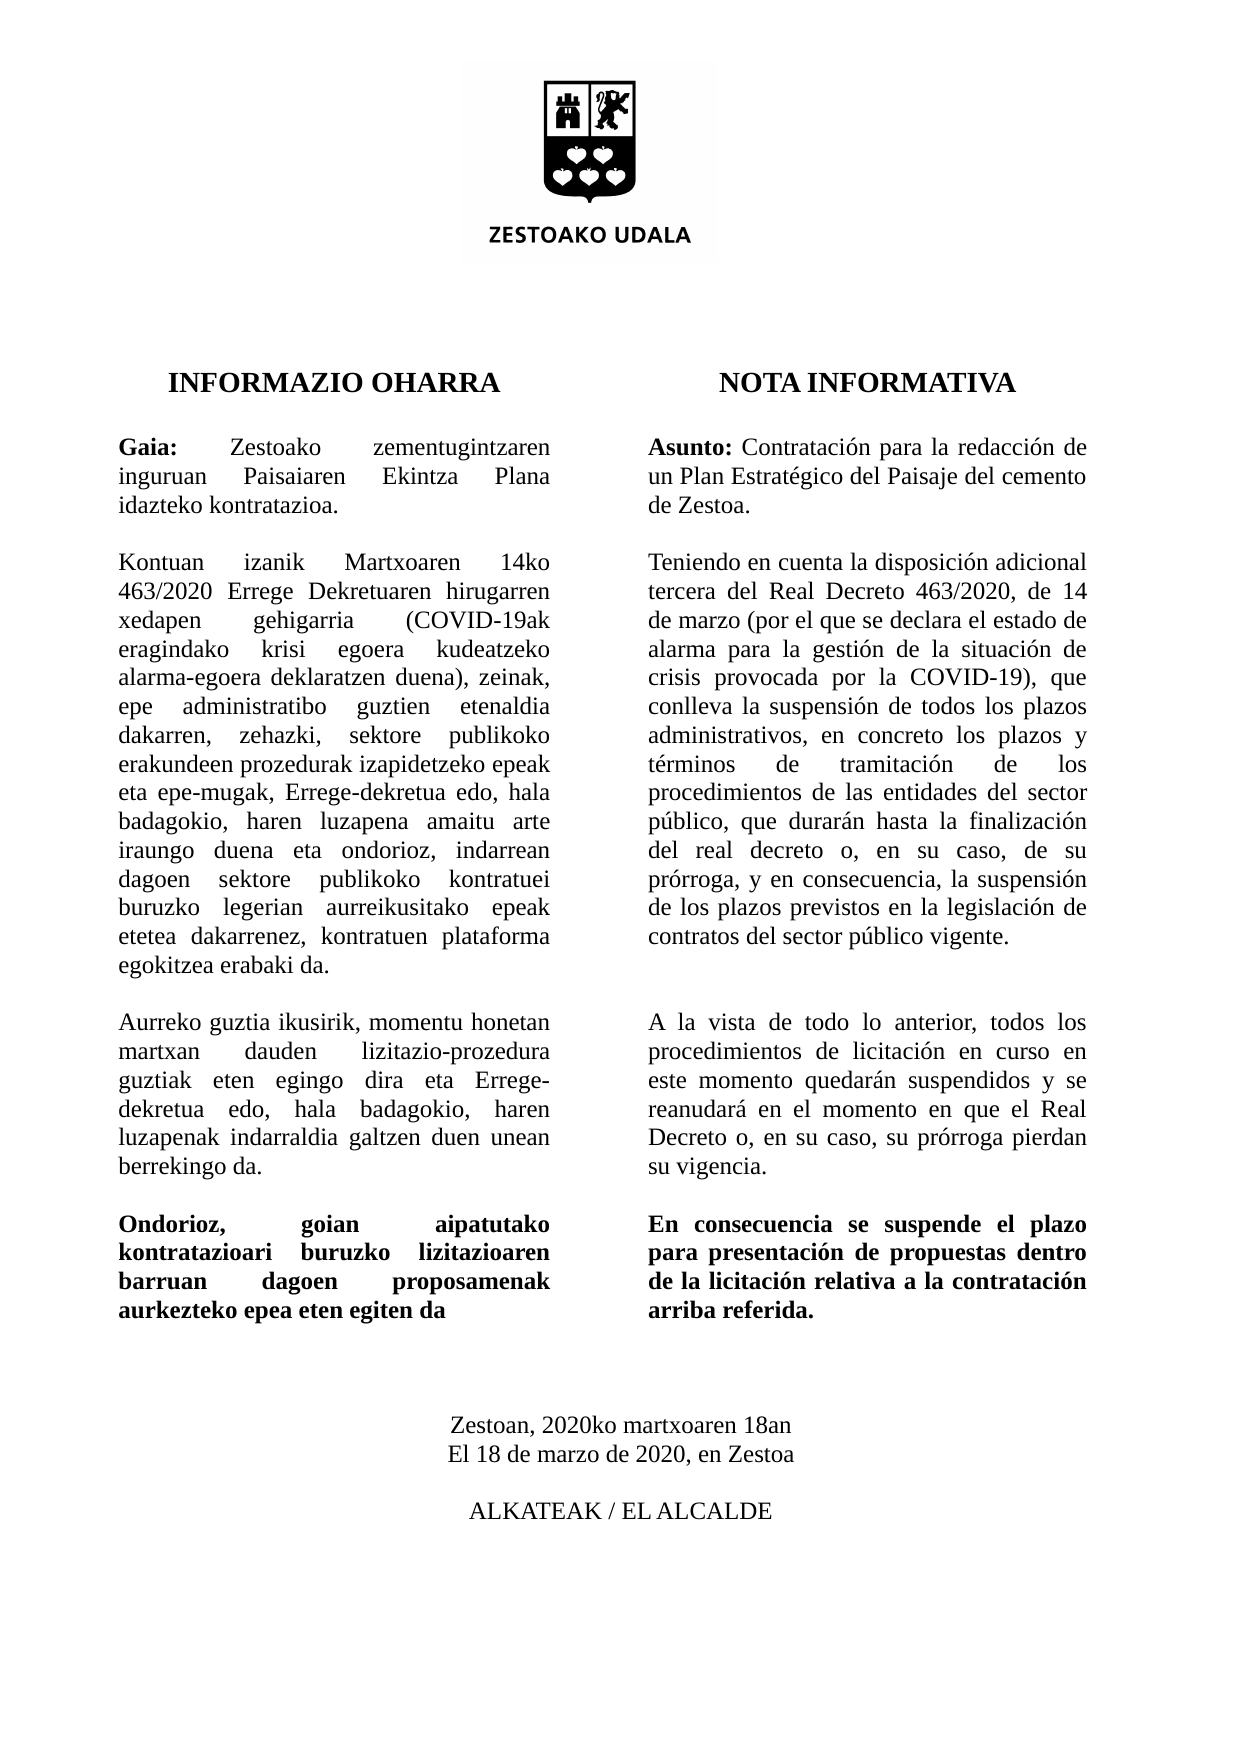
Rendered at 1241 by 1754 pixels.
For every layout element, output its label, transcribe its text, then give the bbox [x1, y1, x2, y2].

table_cell [562, 1008, 637, 1209]
table_header NOTA INFORMATIVA [637, 365, 1098, 432]
table_cell Teniendo en cuenta la disposición adicional tercera del Real Decreto 463/2020, de 14 de marzo (por el que se declara el estado de alarma para la gestión de la situación de crisis provocada por la COVID-19), que conlleva la suspensión de todos los plazos administrativos, en concreto los plazos y términos de tramitación de los procedimientos de las entidades del sector público, que durarán hasta la finalización del real decreto o, en su caso, de su prórroga, y en consecuencia, la suspensión de los plazos previstos en la legislación de contratos del sector público vigente. [637, 548, 1098, 1007]
table_cell Asunto: Contratación para la redacción de un Plan Estratégico del Paisaje del cemento de Zestoa. [637, 433, 1098, 547]
table_cell Kontuan izanik Martxoaren 14ko 463/2020 Errege Dekretuaren hirugarren xedapen gehigarria (COVID-19ak eragindako krisi egoera kudeatzeko alarma-egoera deklaratzen duena), zeinak, epe administratibo guztien etenaldia dakarren, zehazki, sektore publikoko erakundeen prozedurak izapidetzeko epeak eta epe-mugak, Errege-dekretua edo, hala badagokio, haren luzapena amaitu arte iraungo duena eta ondorioz, indarrean dagoen sektore publikoko kontratuei buruzko legerian aurreikusitako epeak etetea dakarrenez, kontratuen plataforma egokitzea erabaki da. [107, 548, 562, 1007]
text El 18 de marzo de 2020, en Zestoa [119, 1439, 1122, 1467]
table_cell Aurreko guztia ikusirik, momentu honetan martxan dauden lizitazio-prozedura guztiak eten egingo dira eta Errege-dekretua edo, hala badagokio, haren luzapenak indarraldia galtzen duen unean berrekingo da. [107, 1008, 562, 1209]
table_header [562, 365, 637, 432]
table_cell [562, 1209, 637, 1381]
text Zestoan, 2020ko martxoaren 18an [119, 1410, 1122, 1439]
table_header INFORMAZIO OHARRA [107, 365, 562, 432]
table_cell A la vista de todo lo anterior, todos los procedimientos de licitación en curso en este momento quedarán suspendidos y se reanudará en el momento en que el Real Decreto o, en su caso, su prórroga pierdan su vigencia. [637, 1008, 1098, 1209]
table_cell [562, 433, 637, 547]
text ALKATEAK / EL ALCALDE [119, 1496, 1122, 1525]
table_cell En consecuencia se suspende el plazo para presentación de propuestas dentro de la licitación relativa a la contratación arriba referida. [637, 1209, 1098, 1381]
table_cell [562, 548, 637, 1007]
table_cell Ondorioz, goian aipatutako kontratazioari buruzko lizitazioaren barruan dagoen proposamenak aurkezteko epea eten egiten da [107, 1209, 562, 1381]
table_cell Gaia: Zestoako zementugintzaren inguruan Paisaiaren Ekintza Plana idazteko kontratazioa. [107, 433, 562, 547]
